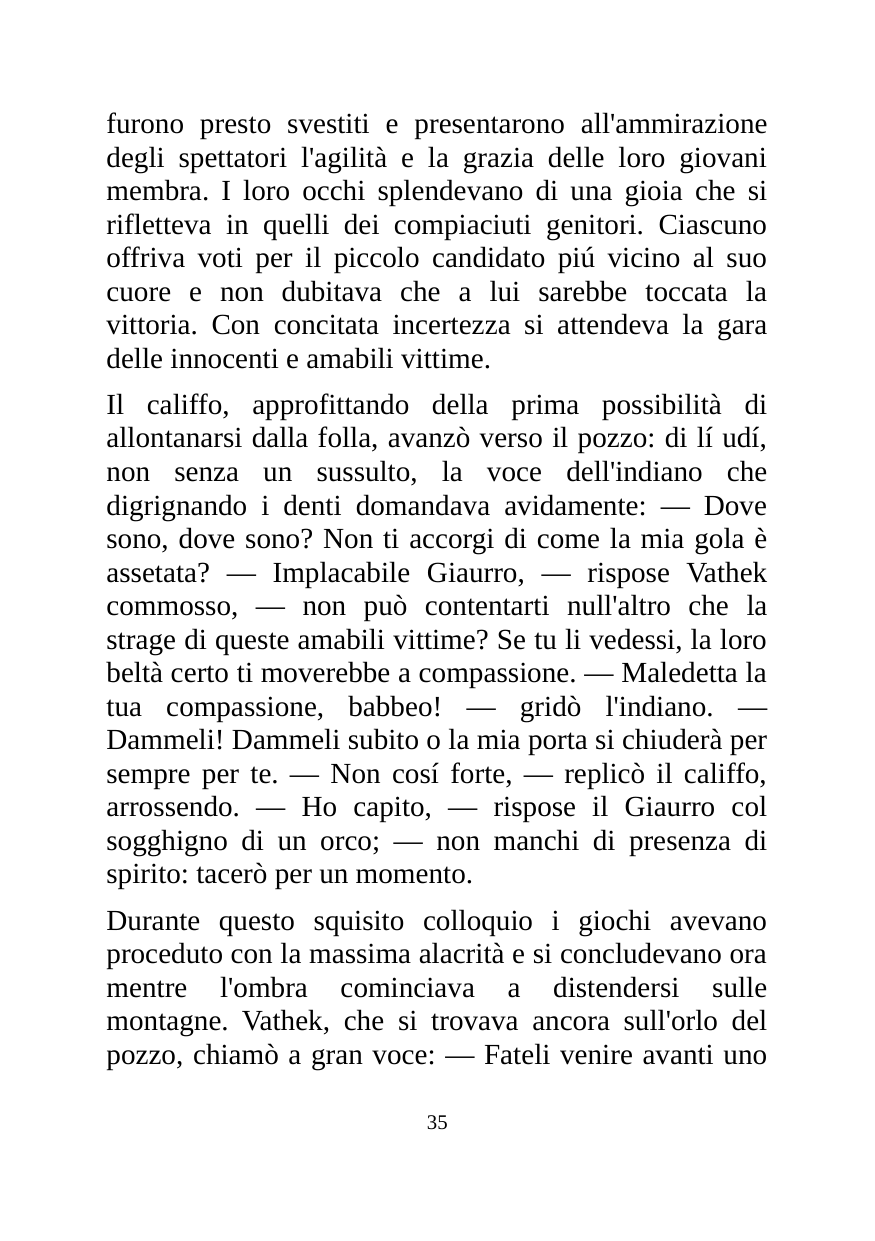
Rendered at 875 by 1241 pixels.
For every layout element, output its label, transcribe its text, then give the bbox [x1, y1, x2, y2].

text Il califfo, approfittando della prima possibilità di allontanarsi dalla folla, avanzò verso il pozzo: di lí udí, non senza un sussulto, la voce dell'indiano che digrignando i denti domandava avidamente: — Dove sono, dove sono? Non ti accorgi di come la mia gola è assetata? — Implacabile Giaurro, — rispose Vathek commosso, — non può contentarti null'altro che la strage di queste amabili vittime? Se tu li vedessi, la loro beltà certo ti moverebbe a compassione. — Maledetta la tua compassione, babbeo! — gridò l'indiano. — Dammeli! Dammeli subito o la mia porta si chiuderà per sempre per te. — Non cosí forte, — replicò il califfo, arrossendo. — Ho capito, — rispose il Giaurro col sogghigno di un orco; — non manchi di presenza di spirito: tacerò per un momento. [106, 387, 768, 890]
text furono presto svestiti e presentarono all'ammirazione degli spettatori l'agilità e la grazia delle loro giovani membra. I loro occhi splendevano di una gioia che si rifletteva in quelli dei compiaciuti genitori. Ciascuno offriva voti per il piccolo candidato piú vicino al suo cuore e non dubitava che a lui sarebbe toccata la vittoria. Con concitata incertezza si attendeva la gara delle innocenti e amabili vittime. [106, 106, 768, 374]
text Durante questo squisito colloquio i giochi avevano proceduto con la massima alacrità e si concludevano ora mentre l'ombra cominciava a distendersi sulle montagne. Vathek, che si trovava ancora sull'orlo del pozzo, chiamò a gran voce: — Fateli venire avanti uno [106, 903, 768, 1070]
